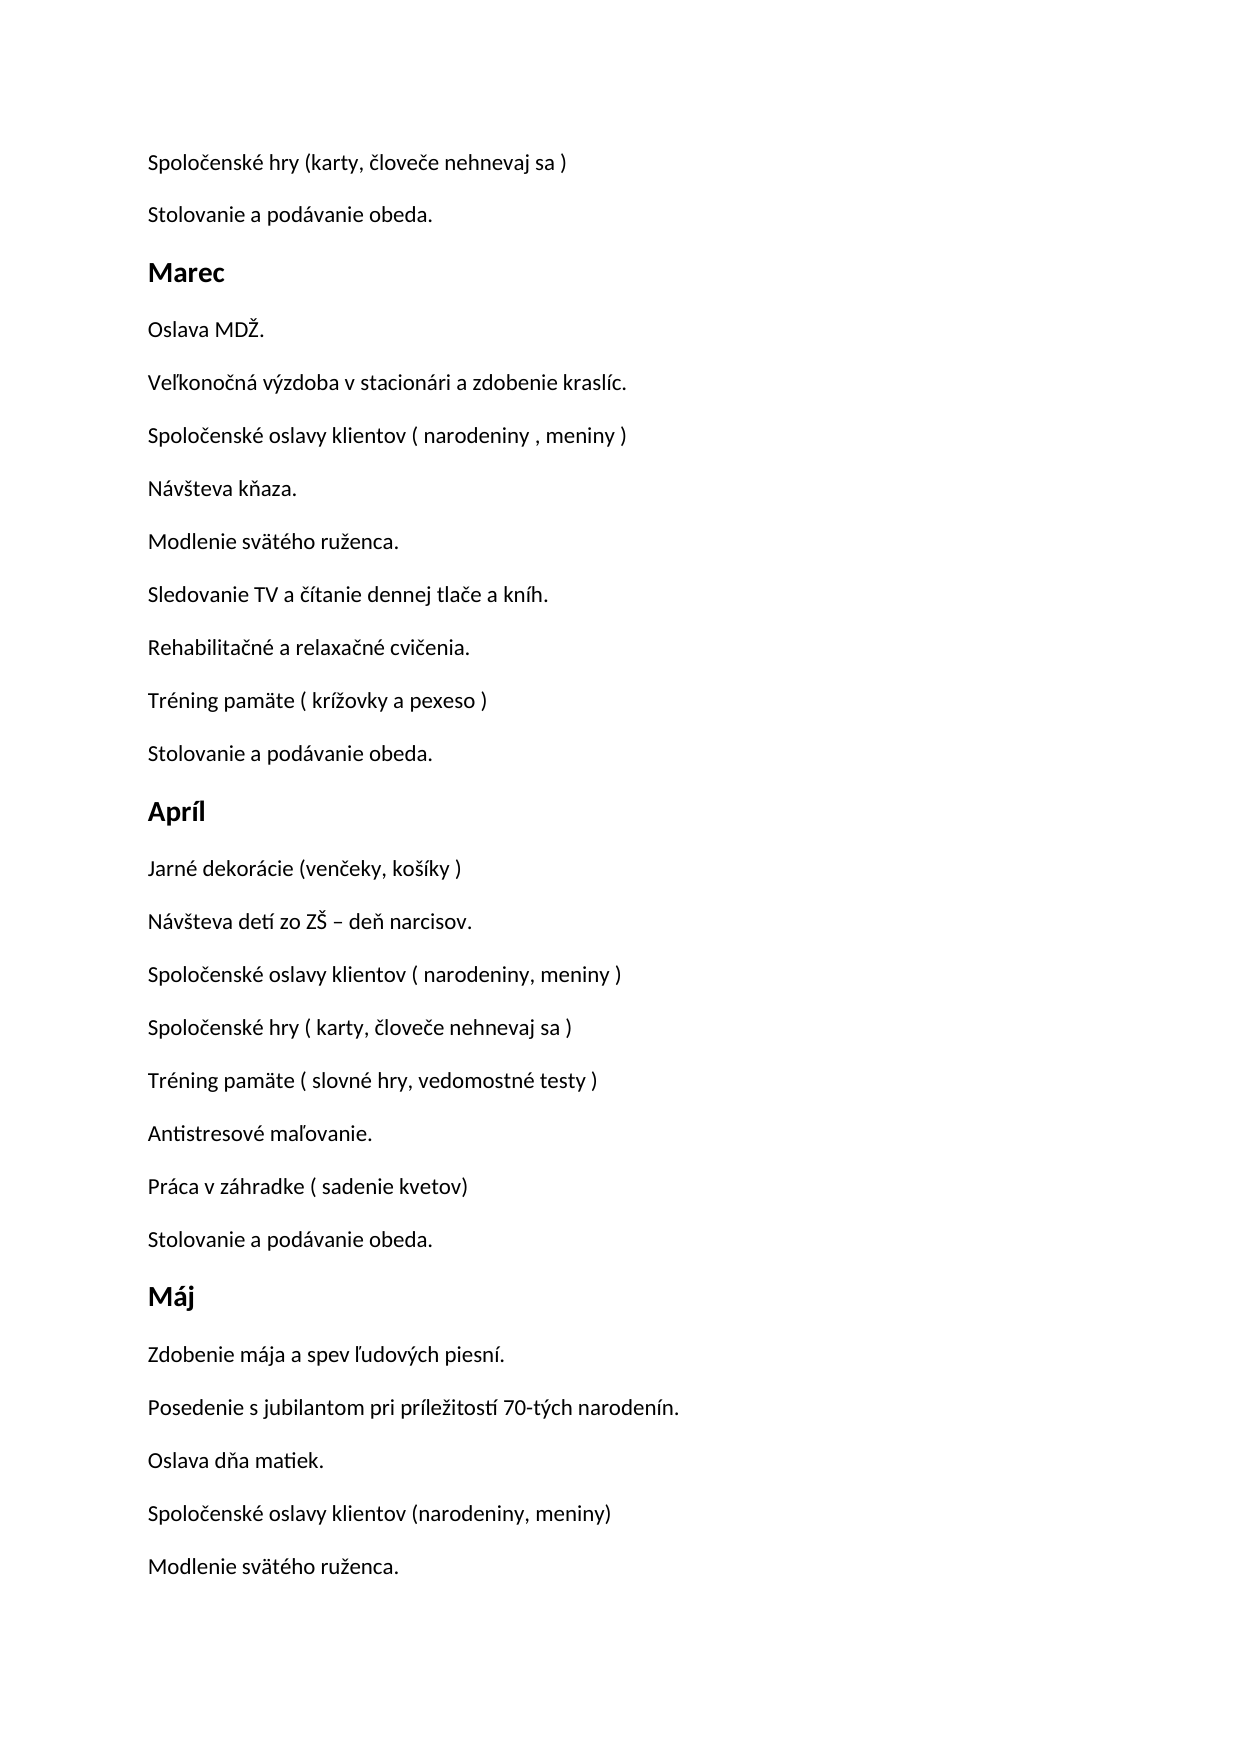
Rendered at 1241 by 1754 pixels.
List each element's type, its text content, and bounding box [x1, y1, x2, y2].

text Spoločenské oslavy klientov ( narodeniny , meniny ) [148, 421, 1093, 449]
text Návšteva kňaza. [148, 474, 1093, 502]
text Máj [148, 1278, 1093, 1314]
text Modlenie svätého ruženca. [148, 1552, 1093, 1580]
text Oslava dňa matiek. [148, 1446, 1093, 1474]
text Návšteva detí zo ZŠ – deň narcisov. [148, 907, 1093, 935]
text Stolovanie a podávanie obeda. [148, 201, 1093, 229]
text Marec [148, 254, 1093, 289]
text Spoločenské oslavy klientov ( narodeniny, meniny ) [148, 960, 1093, 988]
text Spoločenské hry (karty, človeče nehnevaj sa ) [148, 148, 1093, 176]
text Apríl [148, 793, 1093, 828]
text Spoločenské oslavy klientov (narodeniny, meniny) [148, 1499, 1093, 1527]
text Stolovanie a podávanie obeda. [148, 739, 1093, 768]
text Zdobenie mája a spev ľudových piesní. [148, 1340, 1093, 1368]
text Rehabilitačné a relaxačné cvičenia. [148, 633, 1093, 662]
text Spoločenské hry ( karty, človeče nehnevaj sa ) [148, 1013, 1093, 1041]
text Jarné dekorácie (venčeky, košíky ) [148, 854, 1093, 882]
text Stolovanie a podávanie obeda. [148, 1226, 1093, 1253]
text Oslava MDŽ. [148, 315, 1093, 343]
text Posedenie s jubilantom pri príležitostí 70-tých narodenín. [148, 1393, 1093, 1421]
text Tréning pamäte ( slovné hry, vedomostné testy ) [148, 1066, 1093, 1094]
text Modlenie svätého ruženca. [148, 527, 1093, 556]
text Sledovanie TV a čítanie dennej tlače a kníh. [148, 581, 1093, 608]
text Antistresové maľovanie. [148, 1119, 1093, 1147]
text Práca v záhradke ( sadenie kvetov) [148, 1172, 1093, 1201]
text Veľkonočná výzdoba v stacionári a zdobenie kraslíc. [148, 368, 1093, 396]
text Tréning pamäte ( krížovky a pexeso ) [148, 687, 1093, 714]
